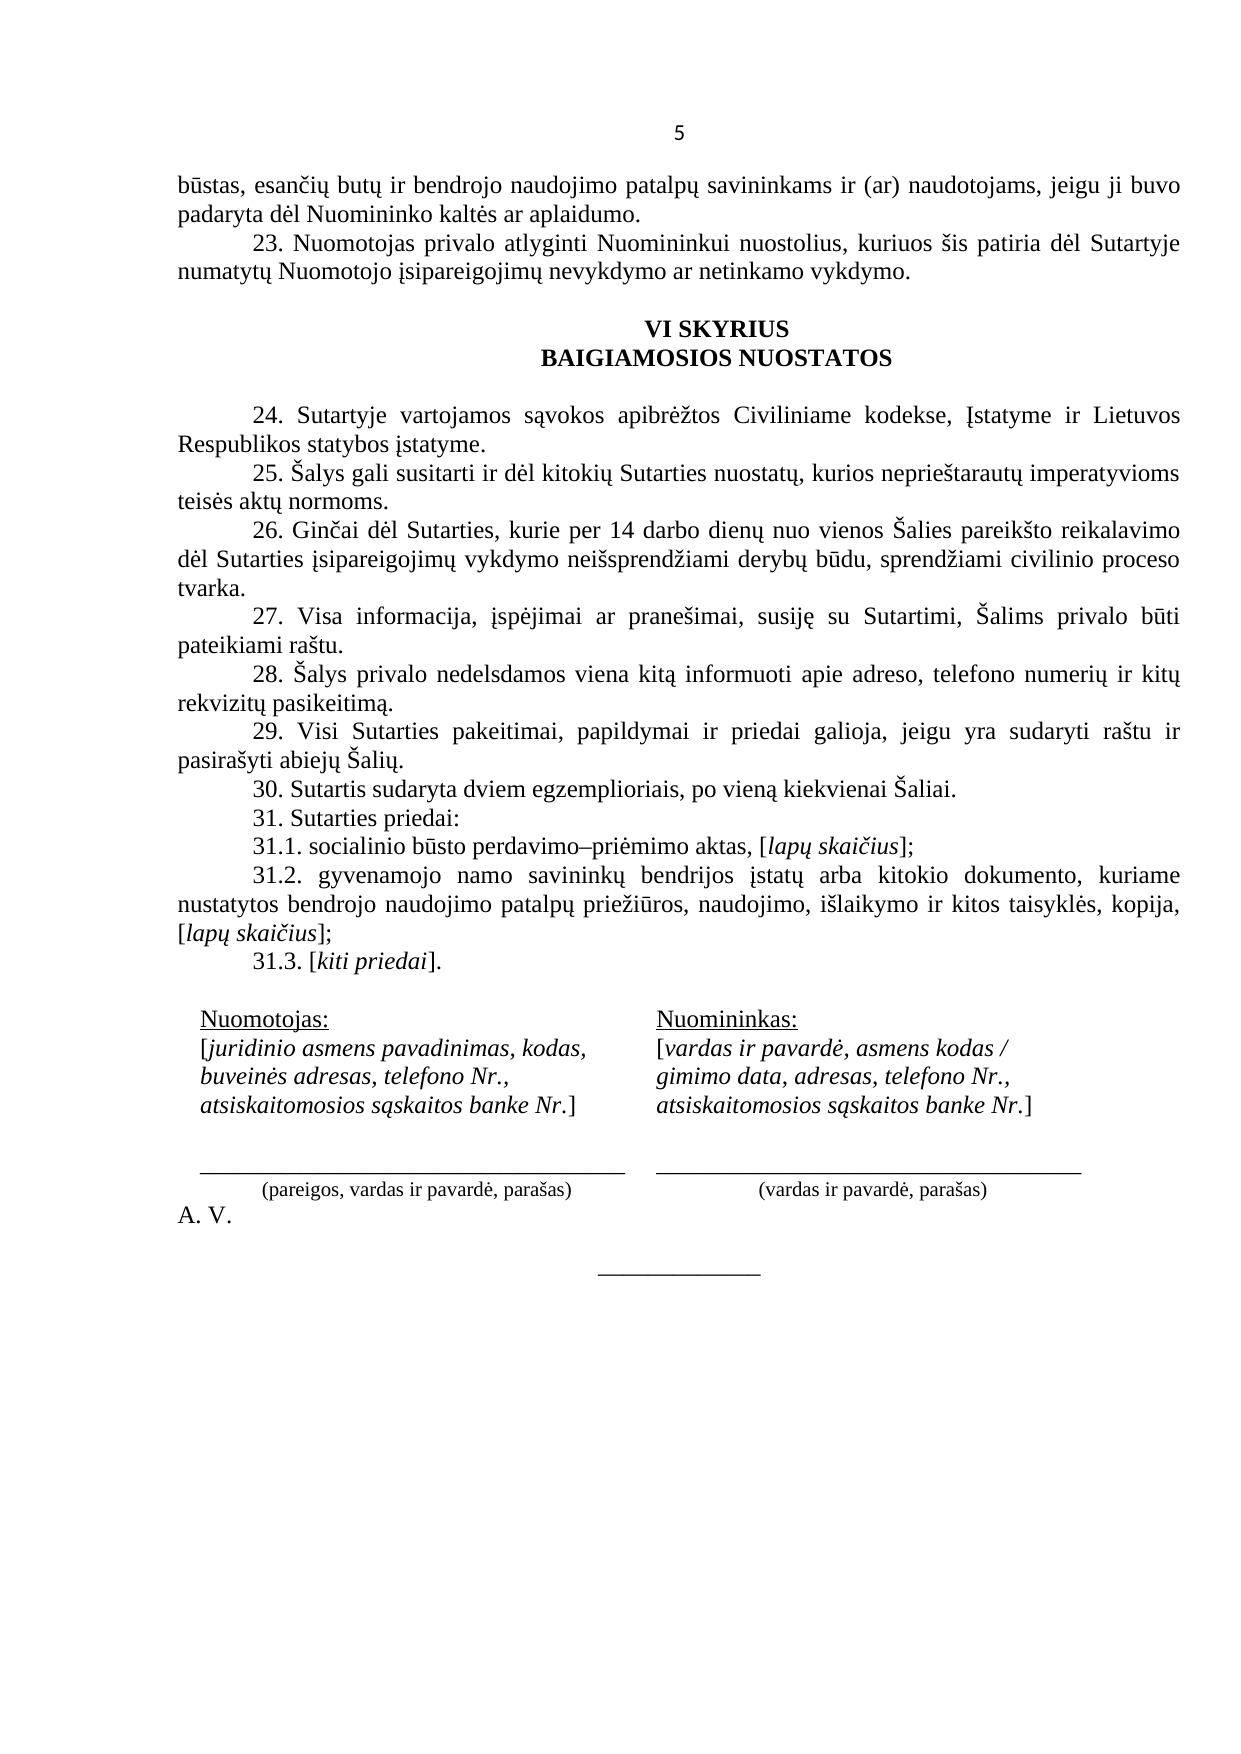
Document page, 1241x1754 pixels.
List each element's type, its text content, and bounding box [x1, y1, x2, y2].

text 25. Šalys gali susitarti ir dėl kitokių Sutarties nuostatų, kurios neprieštarautų imperatyvioms teisės aktų normoms. [177, 458, 1181, 515]
text BAIGIAMOSIOS NUOSTATOS [177, 343, 1181, 371]
text 26. Ginčai dėl Sutarties, kurie per 14 darbo dienų nuo vienos Šalies pareikšto reikalavimo dėl Sutarties įsipareigojimų vykdymo neišsprendžiami derybų būdu, sprendžiami civilinio proceso tvarka. [177, 515, 1181, 601]
text 23. Nuomotojas privalo atlyginti Nuomininkui nuostolius, kuriuos šis patiria dėl Sutartyje numatytų Nuomotojo įsipareigojimų nevykdymo ar netinkamo vykdymo. [177, 228, 1181, 285]
text A. V. [177, 1201, 1181, 1229]
text 30. Sutartis sudaryta dviem egzemplioriais, po vieną kiekvienai Šaliai. [177, 774, 1181, 803]
text 27. Visa informacija, įspėjimai ar pranešimai, susiję su Sutartimi, Šalims privalo būti pateikiami raštu. [177, 601, 1181, 659]
text 29. Visi Sutarties pakeitimai, papildymai ir priedai galioja, jeigu yra sudaryti raštu ir pasirašyti abiejų Šalių. [177, 716, 1181, 774]
text ––––––––––––– [177, 1258, 1181, 1287]
text būstas, esančių butų ir bendrojo naudojimo patalpų savininkams ir (ar) naudotojams, jeigu ji buvo padaryta dėl Nuomininko kaltės ar aplaidumo. [177, 170, 1181, 228]
text 31.1. socialinio būsto perdavimo–priėmimo aktas, [lapų skaičius]; [177, 831, 1181, 860]
text 24. Sutartyje vartojamos sąvokos apibrėžtos Civiliniame kodekse, Įstatyme ir Lietuvos Respublikos statybos įstatyme. [177, 400, 1181, 458]
text 28. Šalys privalo nedelsdamos viena kitą informuoti apie adreso, telefono numerių ir kitų rekvizitų pasikeitimą. [177, 659, 1181, 716]
text 31. Sutarties priedai: [177, 803, 1181, 831]
table_header Nuomininkas: [vardas ir pavardė, asmens kodas / gimimo data, adresas, telefono Nr., atsiskaitomosios sąskaitos banke Nr.] __________________________________ (vardas ir pavardė, parašas) [645, 1004, 1101, 1201]
text 31.3. [kiti priedai]. [177, 946, 1181, 975]
text 31.2. gyvenamojo namo savininkų bendrijos įstatų arba kitokio dokumento, kuriame nustatytos bendrojo naudojimo patalpų priežiūros, naudojimo, išlaikymo ir kitos taisyklės, kopija, [lapų skaičius]; [177, 860, 1181, 946]
text VI SKYRIUS [177, 314, 1181, 343]
table_header Nuomotojas: [juridinio asmens pavadinimas, kodas, buveinės adresas, telefono Nr., atsiskaitomosios sąskaitos banke Nr.] __________________________________ (pareigos, vardas ir pavardė, parašas) [189, 1004, 645, 1201]
